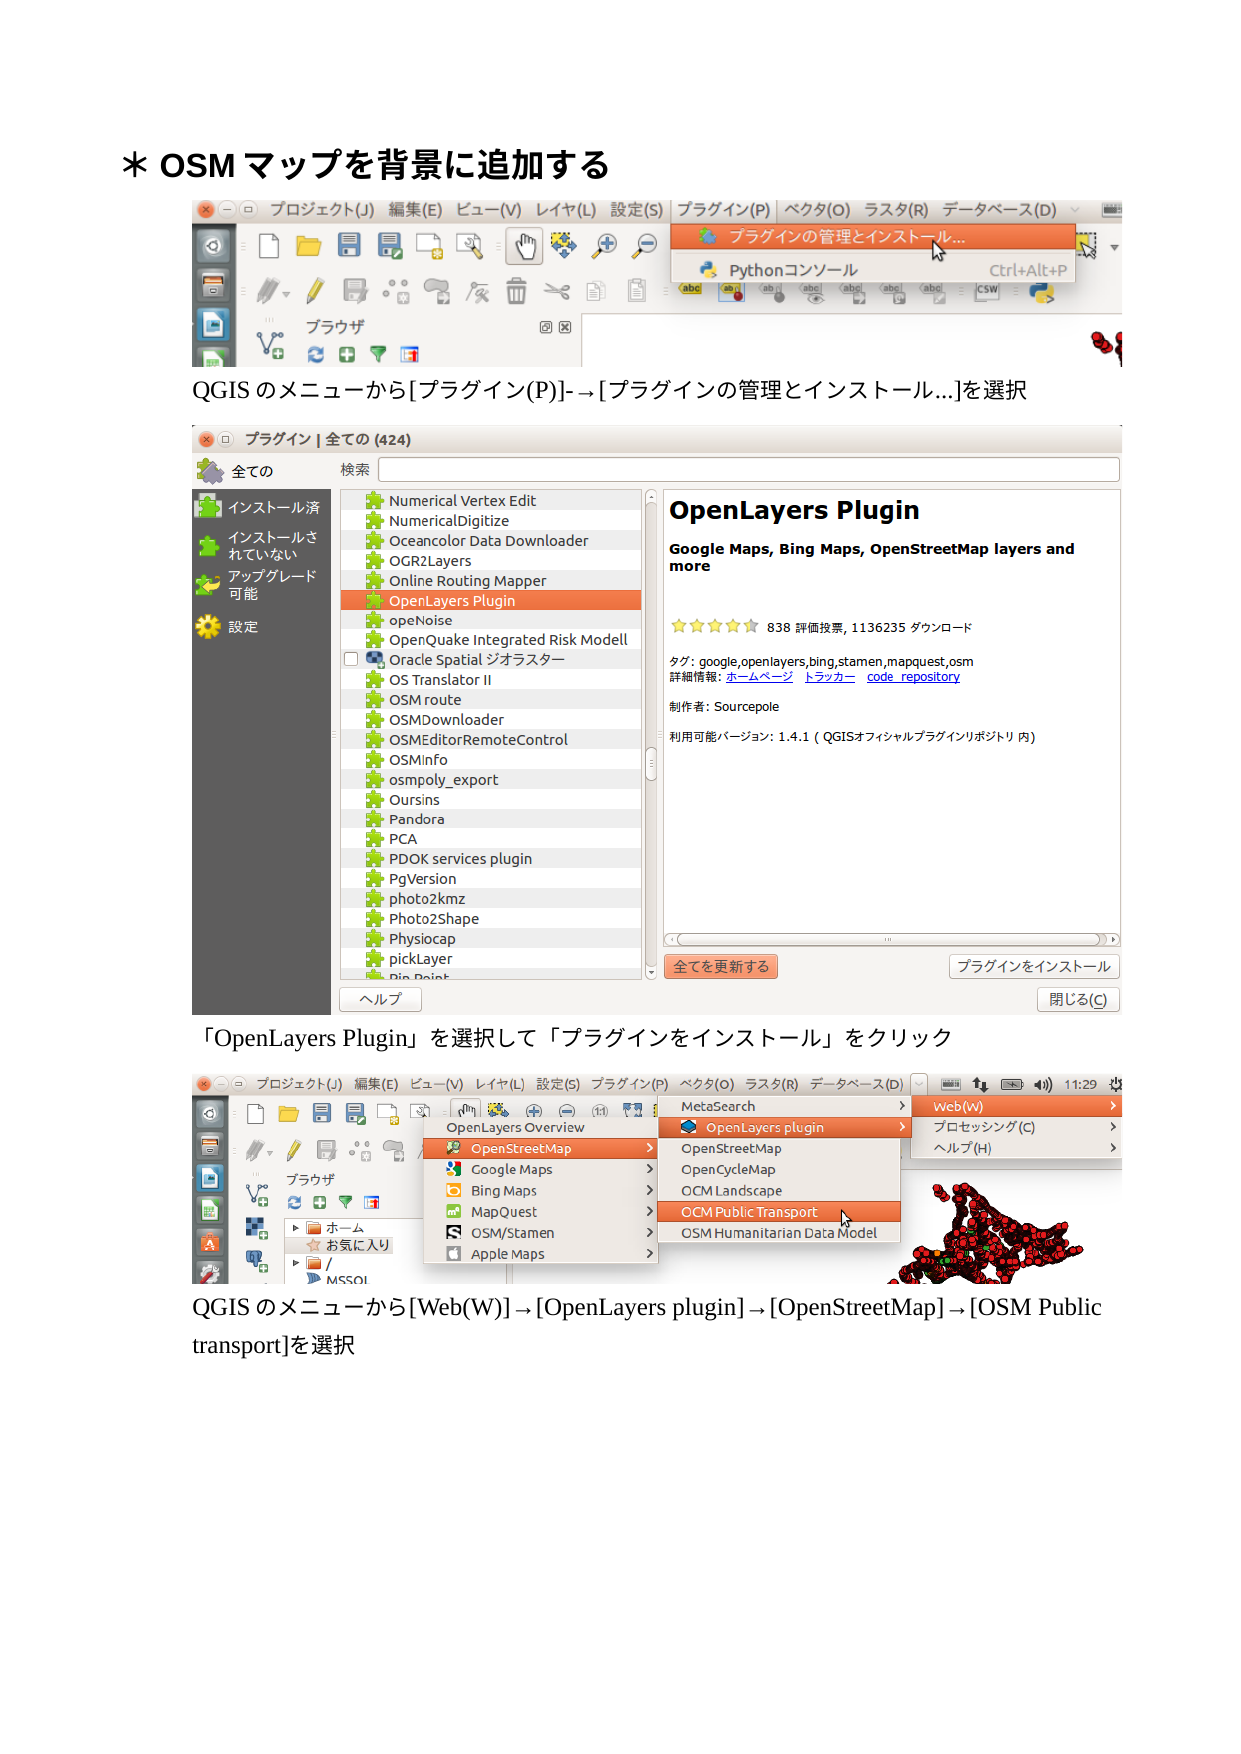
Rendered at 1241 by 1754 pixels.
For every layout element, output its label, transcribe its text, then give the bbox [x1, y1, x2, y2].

subtitle ＊ OSMマップを背景に追加する [118, 139, 1122, 187]
picture [192, 1073, 1123, 1284]
text QGISのメニューから[Web(W)]→[OpenLayers plugin]→[OpenStreetMap]→[OSM Public transport]を選択 [192, 1284, 1122, 1360]
picture [192, 200, 1123, 367]
text 「OpenLayers Plugin」を選択して「プラグインをインストール」をクリック [192, 1015, 1122, 1053]
text QGISのメニューから[プラグイン(P)]-→[プラグインの管理とインストール...]を選択 [192, 367, 1122, 405]
picture [192, 425, 1123, 1015]
